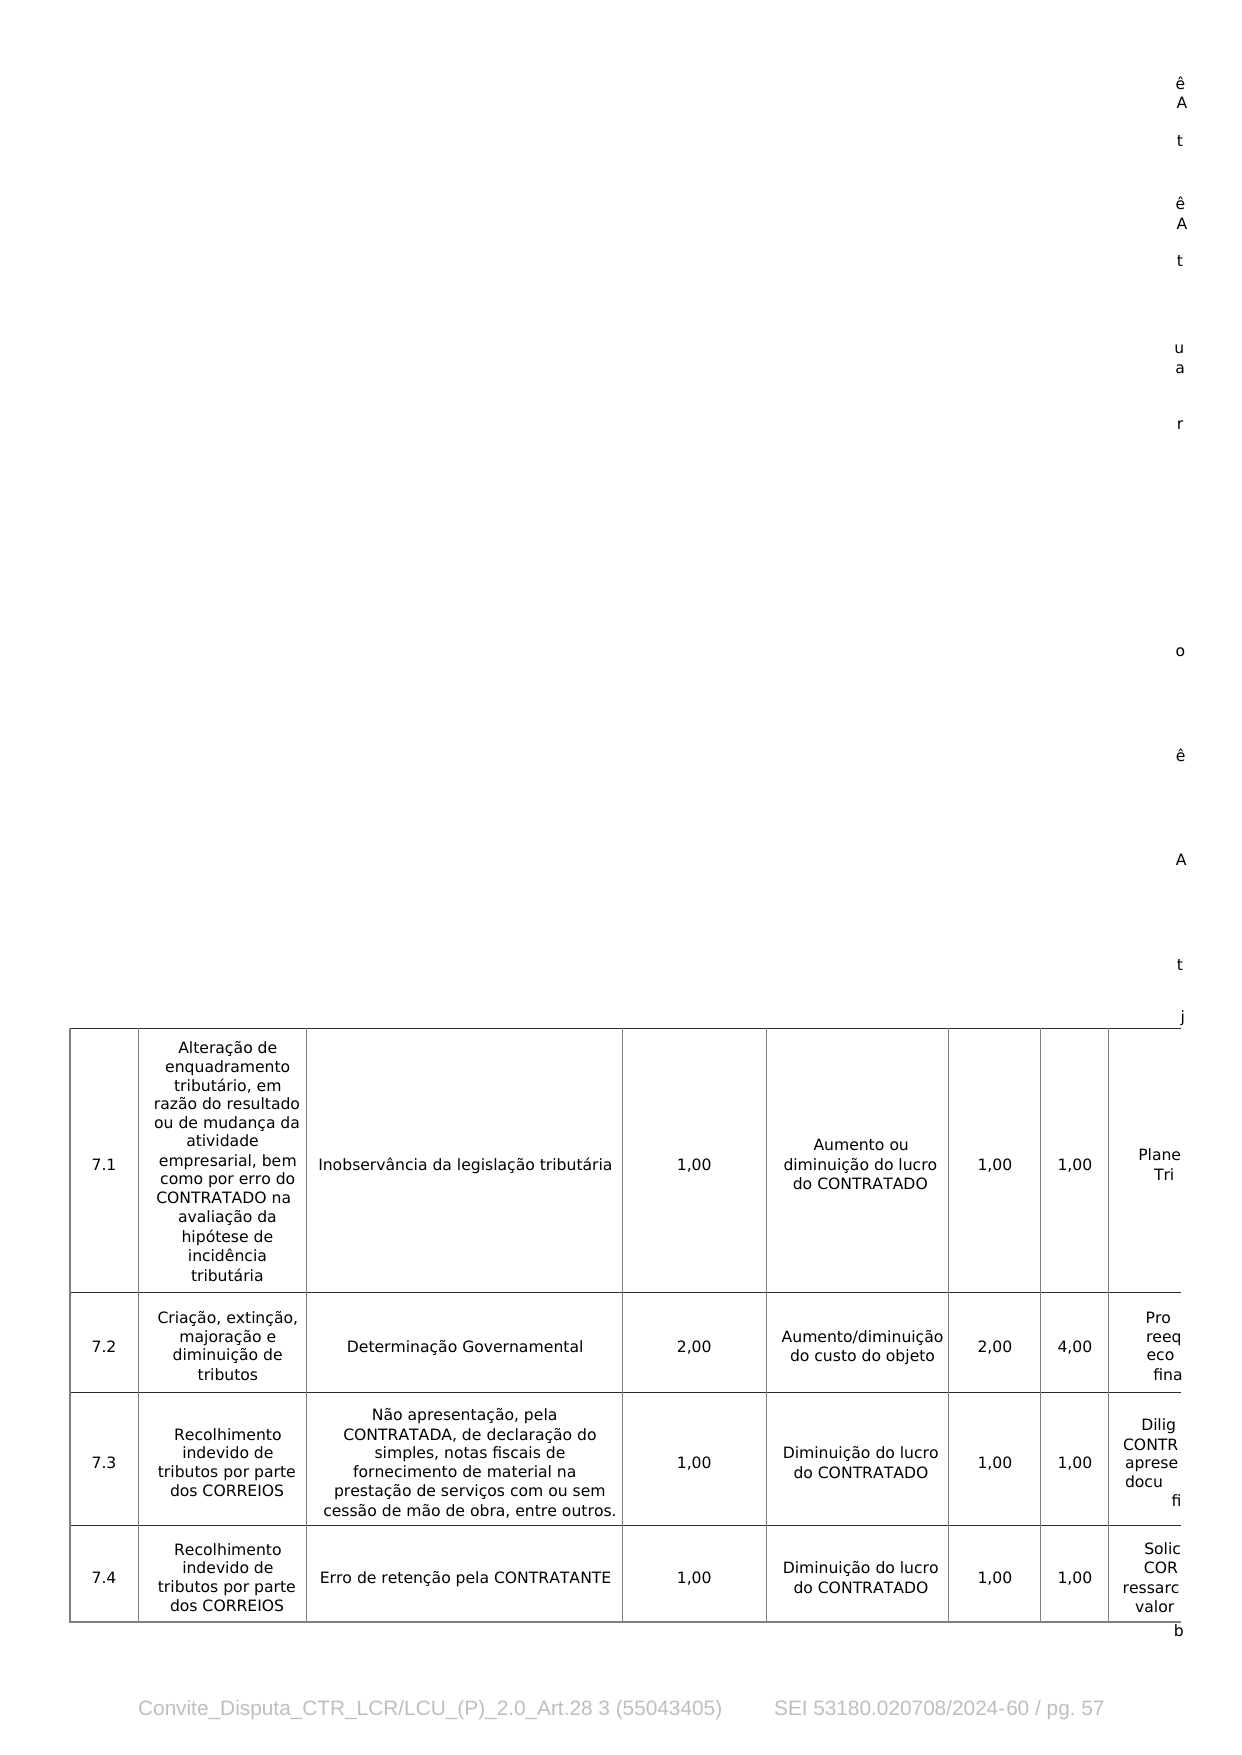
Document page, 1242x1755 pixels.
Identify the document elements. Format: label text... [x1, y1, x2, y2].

table_cell 1,00 [623, 1526, 766, 1621]
text ê A [1175, 195, 1193, 233]
table_header Inobservância da legislação tributária [307, 1029, 622, 1292]
table_cell Criação, extinção, majoração e diminuição de tributos [139, 1293, 306, 1392]
table_cell Diminuição do lucro do CONTRATADO [767, 1526, 948, 1621]
table_cell 7.4 [71, 1526, 138, 1621]
table_cell 1,00 [949, 1393, 1040, 1525]
table_cell 1,00 [949, 1526, 1040, 1621]
table_cell Erro de retenção pela CONTRATANTE [307, 1526, 622, 1621]
table_cell Dilig CONTR aprese docu fi [1109, 1393, 1181, 1525]
text o ê A [1175, 642, 1191, 869]
text t [1177, 955, 1193, 974]
table_cell 7.3 [71, 1393, 138, 1525]
table_cell Não apresentação, pela CONTRATADA, de declaração do simples, notas fiscais de fornecimento de material na prestação de serviços com ou sem cessão de mão de obra, entre outros. [307, 1393, 622, 1525]
text j [70, 1008, 1184, 1026]
table_cell Aumento/diminuição do custo do objeto [767, 1293, 948, 1392]
table_cell Recolhimento indevido de tributos por parte dos CORREIOS [139, 1526, 306, 1621]
text u a [1174, 339, 1193, 377]
table_header 1,00 [1041, 1029, 1108, 1292]
table_cell 2,00 [623, 1293, 766, 1392]
table_cell 1,00 [1041, 1526, 1108, 1621]
text t [1177, 132, 1193, 150]
table_cell 1,00 [1041, 1393, 1108, 1525]
text b [1173, 1622, 1193, 1641]
table_header Alteração de enquadramento tributário, em razão do resultado ou de mudança da atividade empresarial, bem como por erro do CONTRATADO na avaliação da hipótese de incidência tributária [139, 1029, 306, 1292]
text r [1177, 415, 1193, 433]
table_cell 7.2 [71, 1293, 138, 1392]
table_header 7.1 [71, 1029, 138, 1292]
text t [1177, 252, 1193, 270]
table_header Plane Tri [1109, 1029, 1181, 1292]
table_cell Determinação Governamental [307, 1293, 622, 1392]
table_cell 1,00 [623, 1393, 766, 1525]
text ê A [1175, 75, 1193, 113]
table_header Aumento ou diminuição do lucro do CONTRATADO [767, 1029, 948, 1292]
table_cell Pro reeq eco fina [1109, 1293, 1181, 1392]
table_header 1,00 [949, 1029, 1040, 1292]
table_cell Solic COR ressarc valor [1109, 1526, 1181, 1621]
table_cell 4,00 [1041, 1293, 1108, 1392]
table_cell 2,00 [949, 1293, 1040, 1392]
table_header 1,00 [623, 1029, 766, 1292]
table_cell Diminuição do lucro do CONTRATADO [767, 1393, 948, 1525]
table_cell Recolhimento indevido de tributos por parte dos CORREIOS [139, 1393, 306, 1525]
